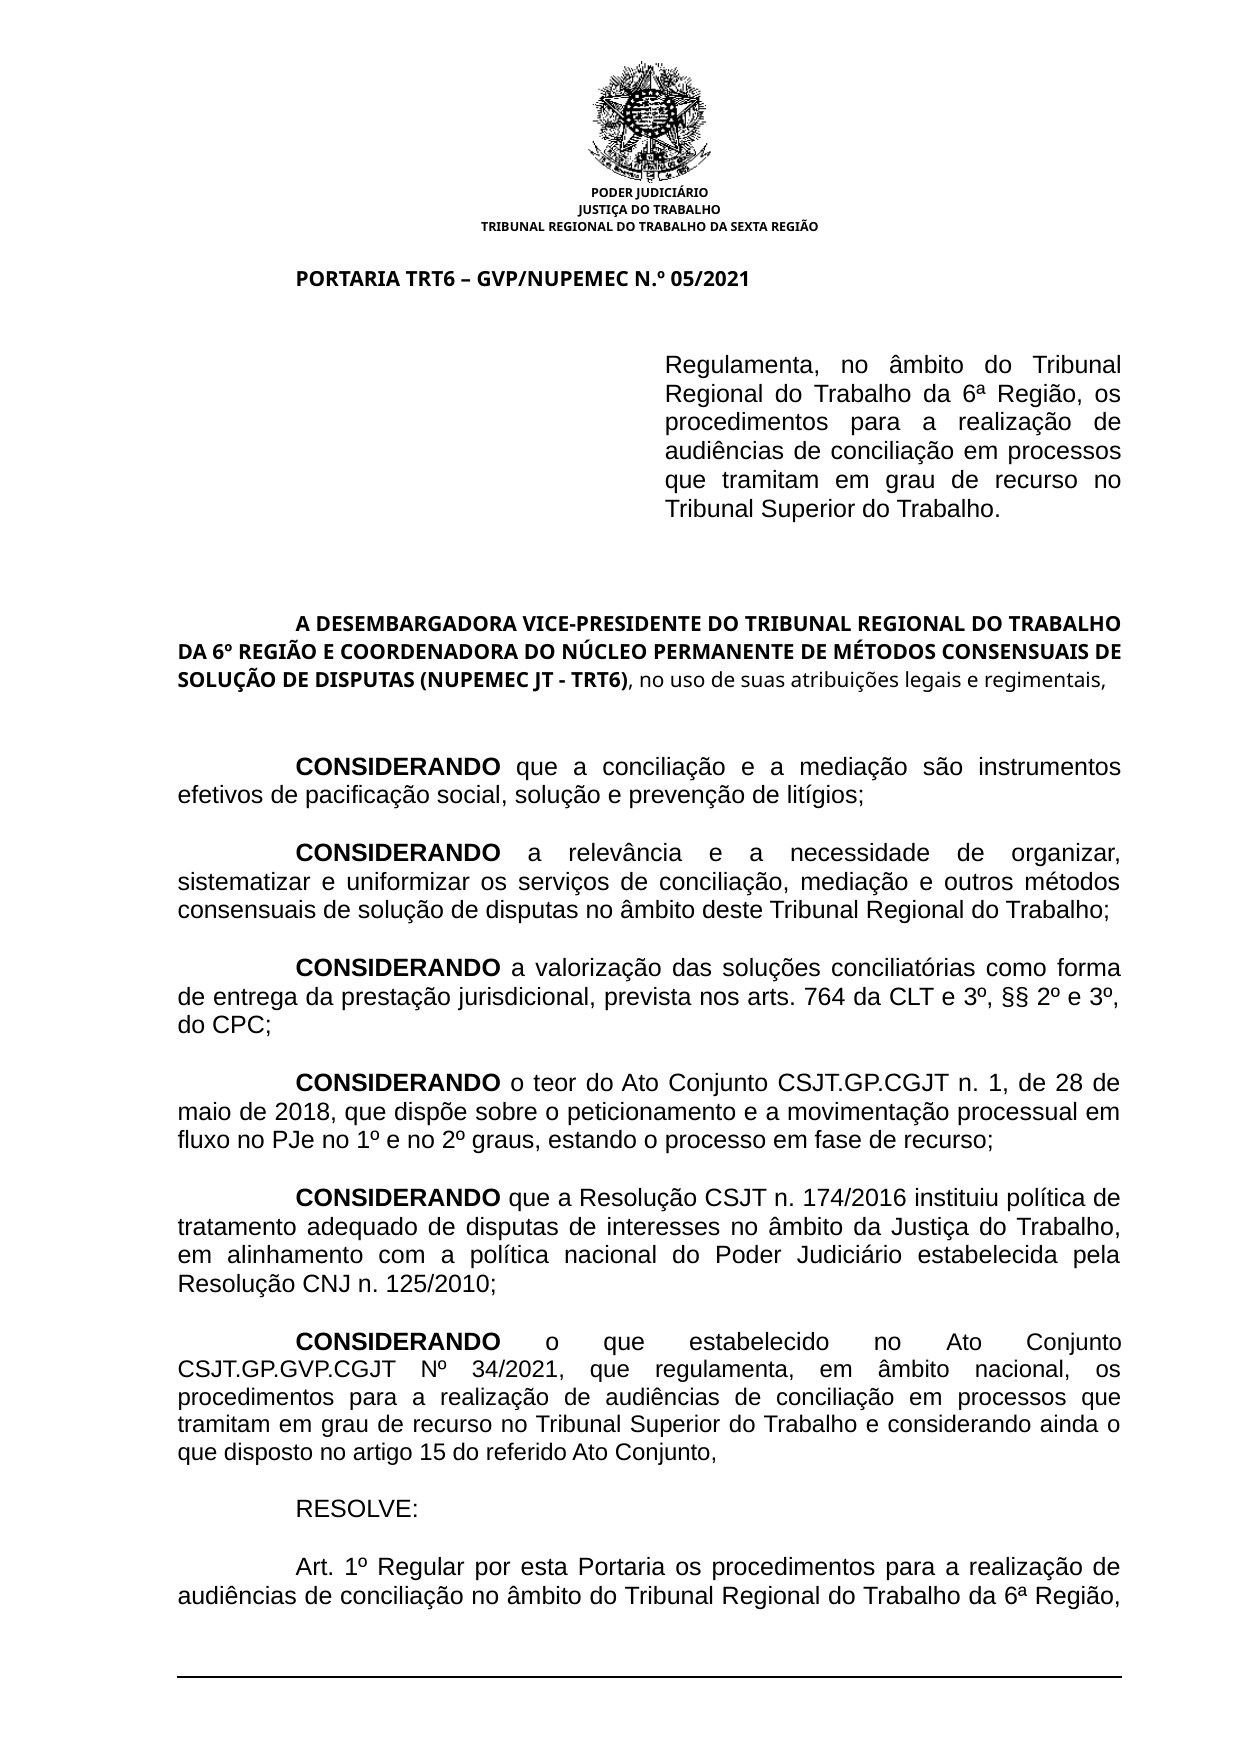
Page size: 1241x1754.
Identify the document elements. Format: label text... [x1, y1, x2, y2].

text CONSIDERANDO a relevância e a necessidade de organizar, sistematizar e uniformizar os serviços de conciliação, mediação e outros métodos consensuais de solução de disputas no âmbito deste Tribunal Regional do Trabalho; [177, 838, 1122, 924]
text A DESEMBARGADORA VICE-PRESIDENTE DO TRIBUNAL REGIONAL DO TRABALHO DA 6º REGIÃO E COORDENADORA DO NÚCLEO PERMANENTE DE MÉTODOS CONSENSUAIS DE SOLUÇÃO DE DISPUTAS (NUPEMEC JT - TRT6), no uso de suas atribuições legais e regimentais, [177, 609, 1122, 694]
text PORTARIA TRT6 – GVP/NUPEMEC N.º 05/2021 [177, 264, 1122, 292]
text CONSIDERANDO que a conciliação e a mediação são instrumentos efetivos de pacificação social, solução e prevenção de litígios; [177, 751, 1122, 809]
text Regulamenta, no âmbito do Tribunal Regional do Trabalho da 6ª Região, os procedimentos para a realização de audiências de conciliação em processos que tramitam em grau de recurso no Tribunal Superior do Trabalho. [664, 350, 1122, 522]
text RESOLVE: [177, 1494, 1122, 1523]
text CONSIDERANDO o teor do Ato Conjunto CSJT.GP.CGJT n. 1, de 28 de maio de 2018, que dispõe sobre o peticionamento e a movimentação processual em fluxo no PJe no 1º e no 2º graus, estando o processo em fase de recurso; [177, 1068, 1122, 1154]
picture [585, 59, 714, 184]
text CONSIDERANDO o que estabelecido no Ato Conjunto CSJT.GP.GVP.CGJT Nº 34/2021, que regulamenta, em âmbito nacional, os procedimentos para a realização de audiências de conciliação em processos que tramitam em grau de recurso no Tribunal Superior do Trabalho e considerando ainda o que disposto no artigo 15 do referido Ato Conjunto, [177, 1326, 1122, 1466]
text CONSIDERANDO que a Resolução CSJT n. 174/2016 instituiu política de tratamento adequado de disputas de interesses no âmbito da Justiça do Trabalho, em alinhamento com a política nacional do Poder Judiciário estabelecida pela Resolução CNJ n. 125/2010; [177, 1183, 1122, 1298]
text Art. 1º Regular por esta Portaria os procedimentos para a realização de audiências de conciliação no âmbito do Tribunal Regional do Trabalho da 6ª Região, [177, 1552, 1122, 1609]
text CONSIDERANDO a valorização das soluções conciliatórias como forma de entrega da prestação jurisdicional, prevista nos arts. 764 da CLT e 3º, §§ 2º e 3º, do CPC; [177, 953, 1122, 1039]
